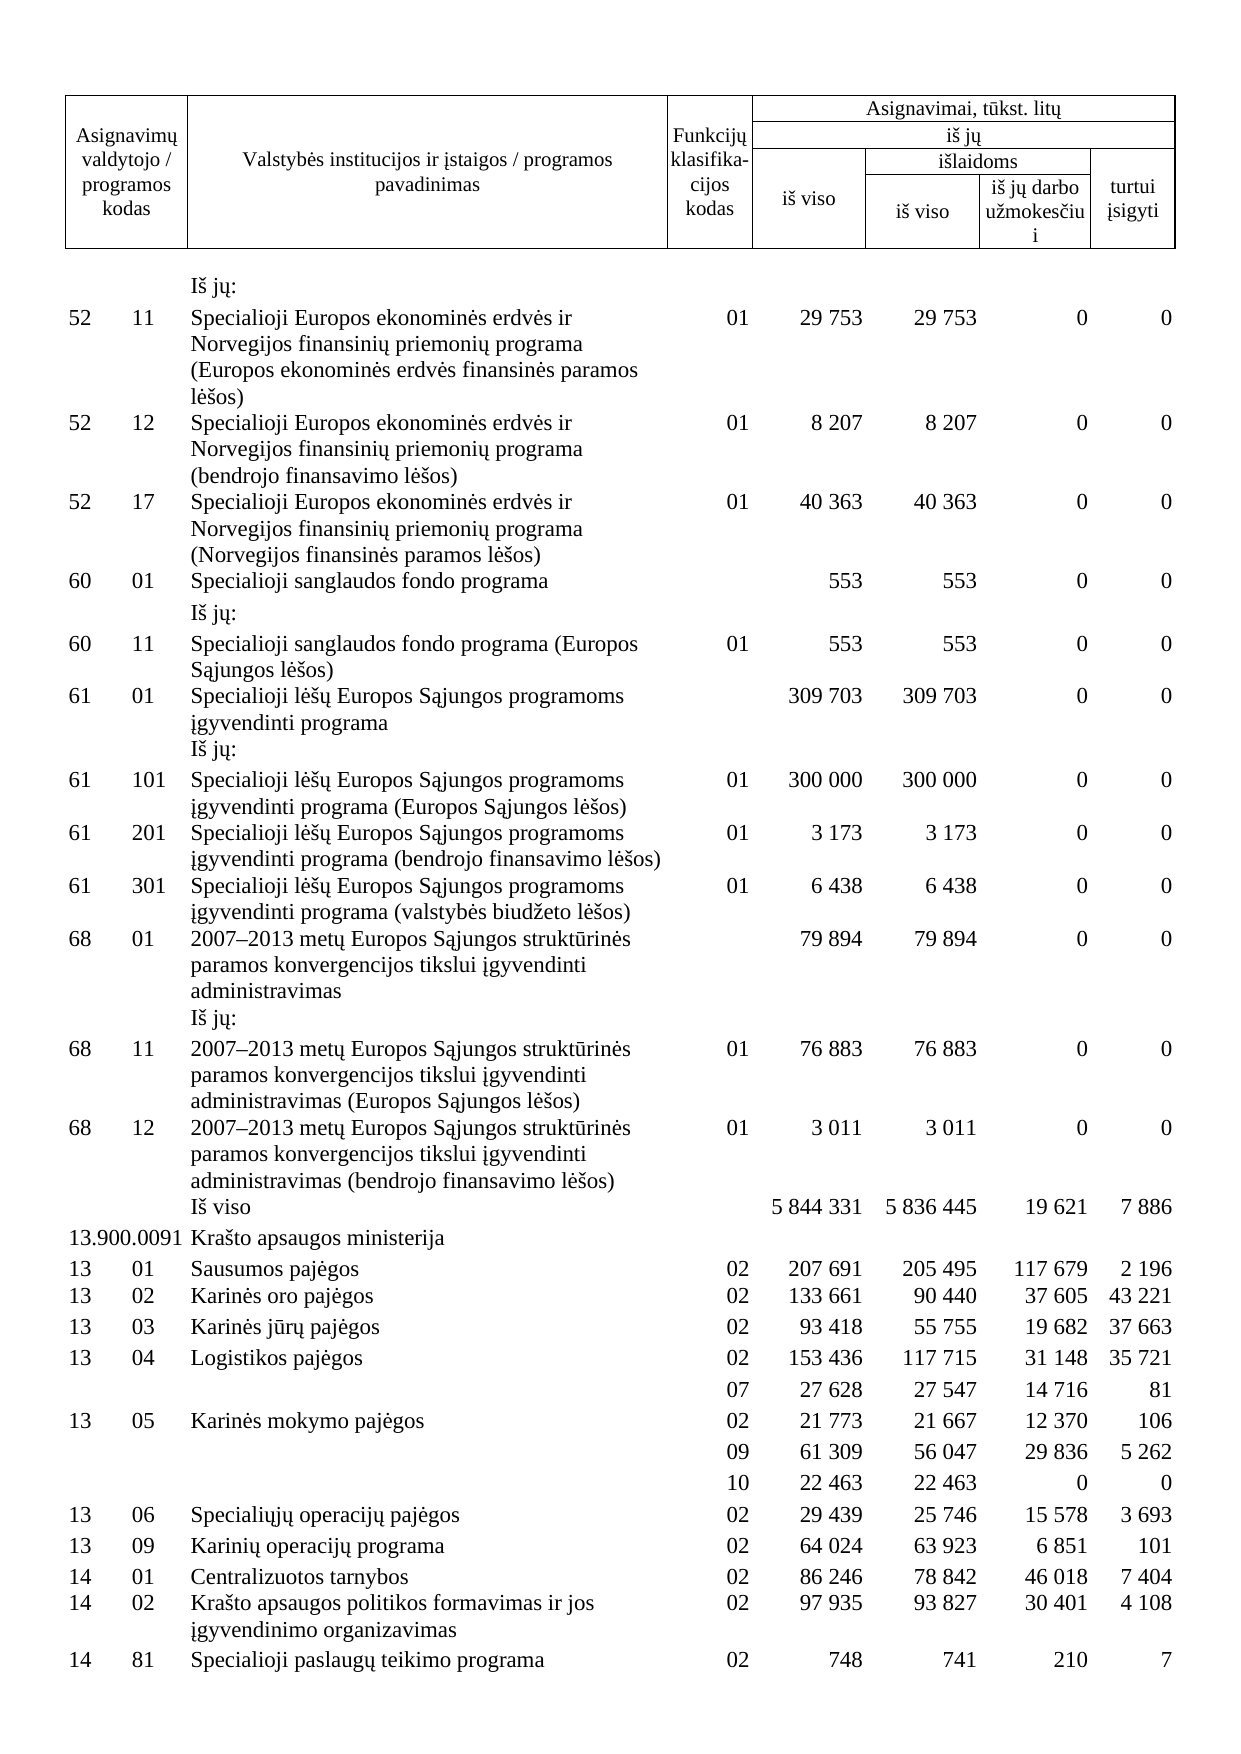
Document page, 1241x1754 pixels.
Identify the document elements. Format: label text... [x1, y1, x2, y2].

table_cell [1091, 1224, 1175, 1256]
table_cell 01 [129, 1256, 187, 1282]
table_cell [667, 1224, 752, 1256]
table_cell [667, 1004, 752, 1035]
table_cell 01 [667, 766, 752, 819]
table_cell [65, 1004, 129, 1035]
table_cell 90 440 [865, 1282, 980, 1313]
table_cell [865, 273, 980, 304]
table_cell Karinių operacijų programa [188, 1532, 667, 1563]
table_cell 13 [65, 1532, 129, 1563]
table_cell 60 [65, 567, 129, 598]
table_cell 0 [1091, 409, 1175, 488]
table_cell 2007–2013 metų Europos Sąjungos struktūrinės paramos konvergencijos tikslui įgyvendinti administravimas (Europos Sąjungos lėšos) [188, 1035, 667, 1114]
table_cell 101 [1091, 1532, 1175, 1563]
table_cell 27 547 [865, 1376, 980, 1407]
table_cell 13 [65, 1282, 129, 1313]
table_cell [752, 599, 865, 630]
table_cell 106 [1091, 1407, 1175, 1438]
table_cell [129, 1438, 187, 1469]
table_cell 03 [129, 1313, 187, 1344]
table_cell 01 [667, 304, 752, 409]
table_cell 79 894 [752, 925, 865, 1004]
table_cell 11 [129, 630, 187, 682]
table_cell 7 [1091, 1646, 1175, 1677]
table_cell [667, 925, 752, 1004]
table_cell 81 [129, 1646, 187, 1677]
table_cell [65, 1469, 129, 1501]
table_cell 309 703 [752, 683, 865, 735]
table_cell [129, 1469, 187, 1501]
table_cell 207 691 [752, 1256, 865, 1282]
table_cell 11 [129, 1035, 187, 1114]
table_cell 15 578 [980, 1501, 1091, 1532]
table_cell 14 [65, 1646, 129, 1677]
table_cell 68 [65, 1035, 129, 1114]
table_cell 06 [129, 1501, 187, 1532]
table_cell 0 [1091, 567, 1175, 598]
table_cell 14 [65, 1563, 129, 1589]
table_cell Specialioji Europos ekonominės erdvės ir Norvegijos finansinių priemonių programa (bendrojo finansavimo lėšos) [188, 409, 667, 488]
table_cell [65, 1438, 129, 1469]
table_header Asignavimų valdytojo / programos kodas [66, 96, 187, 247]
table_cell 01 [667, 630, 752, 682]
table_cell 0 [980, 819, 1091, 872]
table_cell 12 [129, 409, 187, 488]
table_cell 07 [667, 1376, 752, 1407]
table_cell [129, 1376, 187, 1407]
table_cell 14 [65, 1590, 129, 1646]
table_cell 21 667 [865, 1407, 980, 1438]
table_cell Specialioji Europos ekonominės erdvės ir Norvegijos finansinių priemonių programa (Europos ekonominės erdvės finansinės paramos lėšos) [188, 304, 667, 409]
table_cell 3 173 [865, 819, 980, 872]
table_cell 01 [129, 1563, 187, 1589]
table_cell 40 363 [752, 488, 865, 567]
table_cell [1091, 735, 1175, 766]
table_cell [188, 1469, 667, 1501]
table_cell 02 [129, 1282, 187, 1313]
table_cell 04 [129, 1344, 187, 1376]
table_cell [752, 273, 865, 304]
table_cell 300 000 [752, 766, 865, 819]
table_cell 56 047 [865, 1438, 980, 1469]
table_cell 09 [667, 1438, 752, 1469]
table_cell 12 [129, 1114, 187, 1193]
table_cell 3 693 [1091, 1501, 1175, 1532]
table_cell [667, 567, 752, 598]
table_cell Specialioji lėšų Europos Sąjungos programoms įgyvendinti programa (valstybės biudžeto lėšos) [188, 872, 667, 924]
table_cell [865, 735, 980, 766]
table_cell 01 [129, 925, 187, 1004]
table_cell [129, 735, 187, 766]
table_cell 61 [65, 872, 129, 924]
table_cell 117 715 [865, 1344, 980, 1376]
table_cell 61 [65, 819, 129, 872]
table_cell 553 [865, 630, 980, 682]
table_cell 6 851 [980, 1532, 1091, 1563]
table_cell 01 [667, 409, 752, 488]
table_cell 5 844 331 [752, 1193, 865, 1224]
table_cell Karinės oro pajėgos [188, 1282, 667, 1313]
table_cell 0 [1091, 304, 1175, 409]
table_cell 01 [129, 567, 187, 598]
table_cell Specialiųjų operacijų pajėgos [188, 1501, 667, 1532]
table_cell Specialioji lėšų Europos Sąjungos programoms įgyvendinti programa (bendrojo finansavimo lėšos) [188, 819, 667, 872]
table_cell 0 [980, 304, 1091, 409]
table_cell 3 173 [752, 819, 865, 872]
table_cell 210 [980, 1646, 1091, 1677]
table_cell [752, 735, 865, 766]
table_cell 7 886 [1091, 1193, 1175, 1224]
table_cell 4 108 [1091, 1590, 1175, 1646]
table_cell [667, 683, 752, 735]
table_header Funkcijų klasifika-cijos kodas [668, 96, 752, 247]
table_cell [129, 273, 187, 304]
table_cell 13 [65, 1344, 129, 1376]
table_cell 37 605 [980, 1282, 1091, 1313]
table_cell turtui įsigyti [1091, 149, 1174, 247]
table_cell 300 000 [865, 766, 980, 819]
table_cell 61 [65, 766, 129, 819]
table_cell 22 463 [752, 1469, 865, 1501]
table_cell 0 [1091, 630, 1175, 682]
table_cell Iš jų: [188, 1004, 667, 1035]
table_cell [667, 1193, 752, 1224]
table_cell 0 [1091, 1035, 1175, 1114]
table_cell 09 [129, 1532, 187, 1563]
table_cell 01 [667, 1114, 752, 1193]
table_cell 2007–2013 metų Europos Sąjungos struktūrinės paramos konvergencijos tikslui įgyvendinti administravimas [188, 925, 667, 1004]
table_cell 12 370 [980, 1407, 1091, 1438]
table_cell 52 [65, 304, 129, 409]
table_cell 29 753 [752, 304, 865, 409]
table_cell 6 438 [865, 872, 980, 924]
table_cell 02 [667, 1256, 752, 1282]
table_cell 68 [65, 925, 129, 1004]
table_cell 60 [65, 630, 129, 682]
table_cell Specialioji sanglaudos fondo programa [188, 567, 667, 598]
table_cell Specialioji paslaugų teikimo programa [188, 1646, 667, 1677]
table_cell 7 404 [1091, 1563, 1175, 1589]
table_cell 63 923 [865, 1532, 980, 1563]
table_cell 29 836 [980, 1438, 1091, 1469]
table_cell iš jų [753, 122, 1174, 148]
table_cell 0 [980, 872, 1091, 924]
table_cell 0 [1091, 683, 1175, 735]
table_cell 3 011 [865, 1114, 980, 1193]
table_cell 35 721 [1091, 1344, 1175, 1376]
table_cell 0 [1091, 819, 1175, 872]
table_cell 553 [865, 567, 980, 598]
table_cell [65, 273, 129, 304]
table_cell 0 [980, 1035, 1091, 1114]
table_cell Sausumos pajėgos [188, 1256, 667, 1282]
table_cell [65, 735, 129, 766]
table_cell 2007–2013 metų Europos Sąjungos struktūrinės paramos konvergencijos tikslui įgyvendinti administravimas (bendrojo finansavimo lėšos) [188, 1114, 667, 1193]
table_cell 2 196 [1091, 1256, 1175, 1282]
table_cell 3 011 [752, 1114, 865, 1193]
table_cell 13 [65, 1313, 129, 1344]
table_cell 02 [667, 1407, 752, 1438]
table_cell 79 894 [865, 925, 980, 1004]
table_cell [667, 273, 752, 304]
table_cell 68 [65, 1114, 129, 1193]
table_cell 0 [1091, 1114, 1175, 1193]
table_cell 29 753 [865, 304, 980, 409]
table_cell 52 [65, 488, 129, 567]
table_cell 133 661 [752, 1282, 865, 1313]
table_cell [980, 1004, 1091, 1035]
table_cell Specialioji lėšų Europos Sąjungos programoms įgyvendinti programa [188, 683, 667, 735]
table_cell Logistikos pajėgos [188, 1344, 667, 1376]
table_cell 25 746 [865, 1501, 980, 1532]
table_cell [667, 735, 752, 766]
table_cell Specialioji sanglaudos fondo programa (Europos Sąjungos lėšos) [188, 630, 667, 682]
table_cell iš jų darbo užmokesčiui [980, 175, 1090, 247]
table_cell 93 827 [865, 1590, 980, 1646]
table_cell Krašto apsaugos ministerija [188, 1224, 667, 1256]
table_cell 01 [667, 819, 752, 872]
table_cell 0 [980, 630, 1091, 682]
table_cell 01 [129, 683, 187, 735]
table_header Asignavimai, tūkst. litų [753, 96, 1174, 121]
table_cell 02 [667, 1646, 752, 1677]
table_cell [865, 599, 980, 630]
table_cell 02 [129, 1590, 187, 1646]
table_cell 21 773 [752, 1407, 865, 1438]
table_cell 309 703 [865, 683, 980, 735]
table_cell 553 [752, 630, 865, 682]
table_cell 153 436 [752, 1344, 865, 1376]
table_cell [980, 599, 1091, 630]
table_cell 0 [980, 766, 1091, 819]
table_cell 97 935 [752, 1590, 865, 1646]
table_cell Centralizuotos tarnybos [188, 1563, 667, 1589]
table_cell 0 [980, 409, 1091, 488]
table_cell 11 [129, 304, 187, 409]
table_cell 81 [1091, 1376, 1175, 1407]
table_cell išlaidoms [866, 149, 1090, 174]
table_cell 27 628 [752, 1376, 865, 1407]
table_cell 02 [667, 1532, 752, 1563]
table_cell [1091, 273, 1175, 304]
table_cell 0 [980, 1114, 1091, 1193]
table_cell [980, 1224, 1091, 1256]
table_cell Specialioji Europos ekonominės erdvės ir Norvegijos finansinių priemonių programa (Norvegijos finansinės paramos lėšos) [188, 488, 667, 567]
table_cell 52 [65, 409, 129, 488]
table_cell [129, 1004, 187, 1035]
table_cell Krašto apsaugos politikos formavimas ir jos įgyvendinimo organizavimas [188, 1590, 667, 1646]
table_cell Iš jų: [188, 735, 667, 766]
table_cell 748 [752, 1646, 865, 1677]
table_cell 0 [980, 925, 1091, 1004]
table_cell 117 679 [980, 1256, 1091, 1282]
table_cell 29 439 [752, 1501, 865, 1532]
table_cell iš viso [866, 175, 979, 247]
table_cell 13 [65, 1501, 129, 1532]
table_cell 741 [865, 1646, 980, 1677]
table_cell 0 [1091, 488, 1175, 567]
table_cell [129, 1193, 187, 1224]
table_cell 02 [667, 1590, 752, 1646]
table_cell 13 [65, 1407, 129, 1438]
table_cell 30 401 [980, 1590, 1091, 1646]
table_cell 0 [980, 488, 1091, 567]
table_cell [188, 1376, 667, 1407]
table_cell [129, 599, 187, 630]
table_cell 02 [667, 1344, 752, 1376]
table_cell 5 836 445 [865, 1193, 980, 1224]
table_cell [1091, 599, 1175, 630]
table_cell [865, 1004, 980, 1035]
table_cell Specialioji lėšų Europos Sąjungos programoms įgyvendinti programa (Europos Sąjungos lėšos) [188, 766, 667, 819]
table_cell 37 663 [1091, 1313, 1175, 1344]
table_cell iš viso [753, 149, 865, 247]
table_cell 0 [980, 683, 1091, 735]
table_cell 02 [667, 1313, 752, 1344]
table_cell 0 [1091, 872, 1175, 924]
table_cell 01 [667, 488, 752, 567]
table_cell 02 [667, 1501, 752, 1532]
table_cell [188, 1438, 667, 1469]
table_cell 19 682 [980, 1313, 1091, 1344]
table_cell [1091, 1004, 1175, 1035]
table_cell 61 309 [752, 1438, 865, 1469]
table_cell 22 463 [865, 1469, 980, 1501]
table_cell 02 [667, 1282, 752, 1313]
table_header Valstybės institucijos ir įstaigos / programos pavadinimas [188, 96, 667, 247]
table_cell 553 [752, 567, 865, 598]
table_cell 40 363 [865, 488, 980, 567]
table_cell 78 842 [865, 1563, 980, 1589]
table_cell [65, 1193, 129, 1224]
table_cell 13 [65, 1256, 129, 1282]
table_cell Iš jų: [188, 273, 667, 304]
table_cell [980, 735, 1091, 766]
table_cell 86 246 [752, 1563, 865, 1589]
table_cell 5 262 [1091, 1438, 1175, 1469]
table_cell 14 716 [980, 1376, 1091, 1407]
table_cell 10 [667, 1469, 752, 1501]
table_cell Karinės jūrų pajėgos [188, 1313, 667, 1344]
table_cell 201 [129, 819, 187, 872]
table_cell 8 207 [865, 409, 980, 488]
table_cell [865, 1224, 980, 1256]
table_cell Iš jų: [188, 599, 667, 630]
table_cell [65, 599, 129, 630]
table_cell 19 621 [980, 1193, 1091, 1224]
table_cell 6 438 [752, 872, 865, 924]
table_cell [752, 1004, 865, 1035]
table_cell 61 [65, 683, 129, 735]
table_cell [752, 1224, 865, 1256]
table_cell 0 [980, 567, 1091, 598]
table_cell 05 [129, 1407, 187, 1438]
table_cell 93 418 [752, 1313, 865, 1344]
table_cell 8 207 [752, 409, 865, 488]
table_cell [667, 599, 752, 630]
table_cell 31 148 [980, 1344, 1091, 1376]
table_cell 205 495 [865, 1256, 980, 1282]
table_cell 76 883 [752, 1035, 865, 1114]
table_cell 46 018 [980, 1563, 1091, 1589]
table_cell 0 [1091, 766, 1175, 819]
table_cell 01 [667, 1035, 752, 1114]
table_cell 43 221 [1091, 1282, 1175, 1313]
table_cell 301 [129, 872, 187, 924]
table_cell 64 024 [752, 1532, 865, 1563]
table_cell Iš viso [188, 1193, 667, 1224]
table_cell 13.900.0091 [65, 1224, 187, 1256]
table_cell 0 [1091, 925, 1175, 1004]
table_cell [980, 273, 1091, 304]
table_cell 55 755 [865, 1313, 980, 1344]
table_cell [65, 249, 1175, 272]
table_cell 101 [129, 766, 187, 819]
table_cell 76 883 [865, 1035, 980, 1114]
table_cell 0 [1091, 1469, 1175, 1501]
table_cell 02 [667, 1563, 752, 1589]
table_cell [65, 1376, 129, 1407]
table_cell 0 [980, 1469, 1091, 1501]
table_cell Karinės mokymo pajėgos [188, 1407, 667, 1438]
table_cell 01 [667, 872, 752, 924]
table_cell 17 [129, 488, 187, 567]
